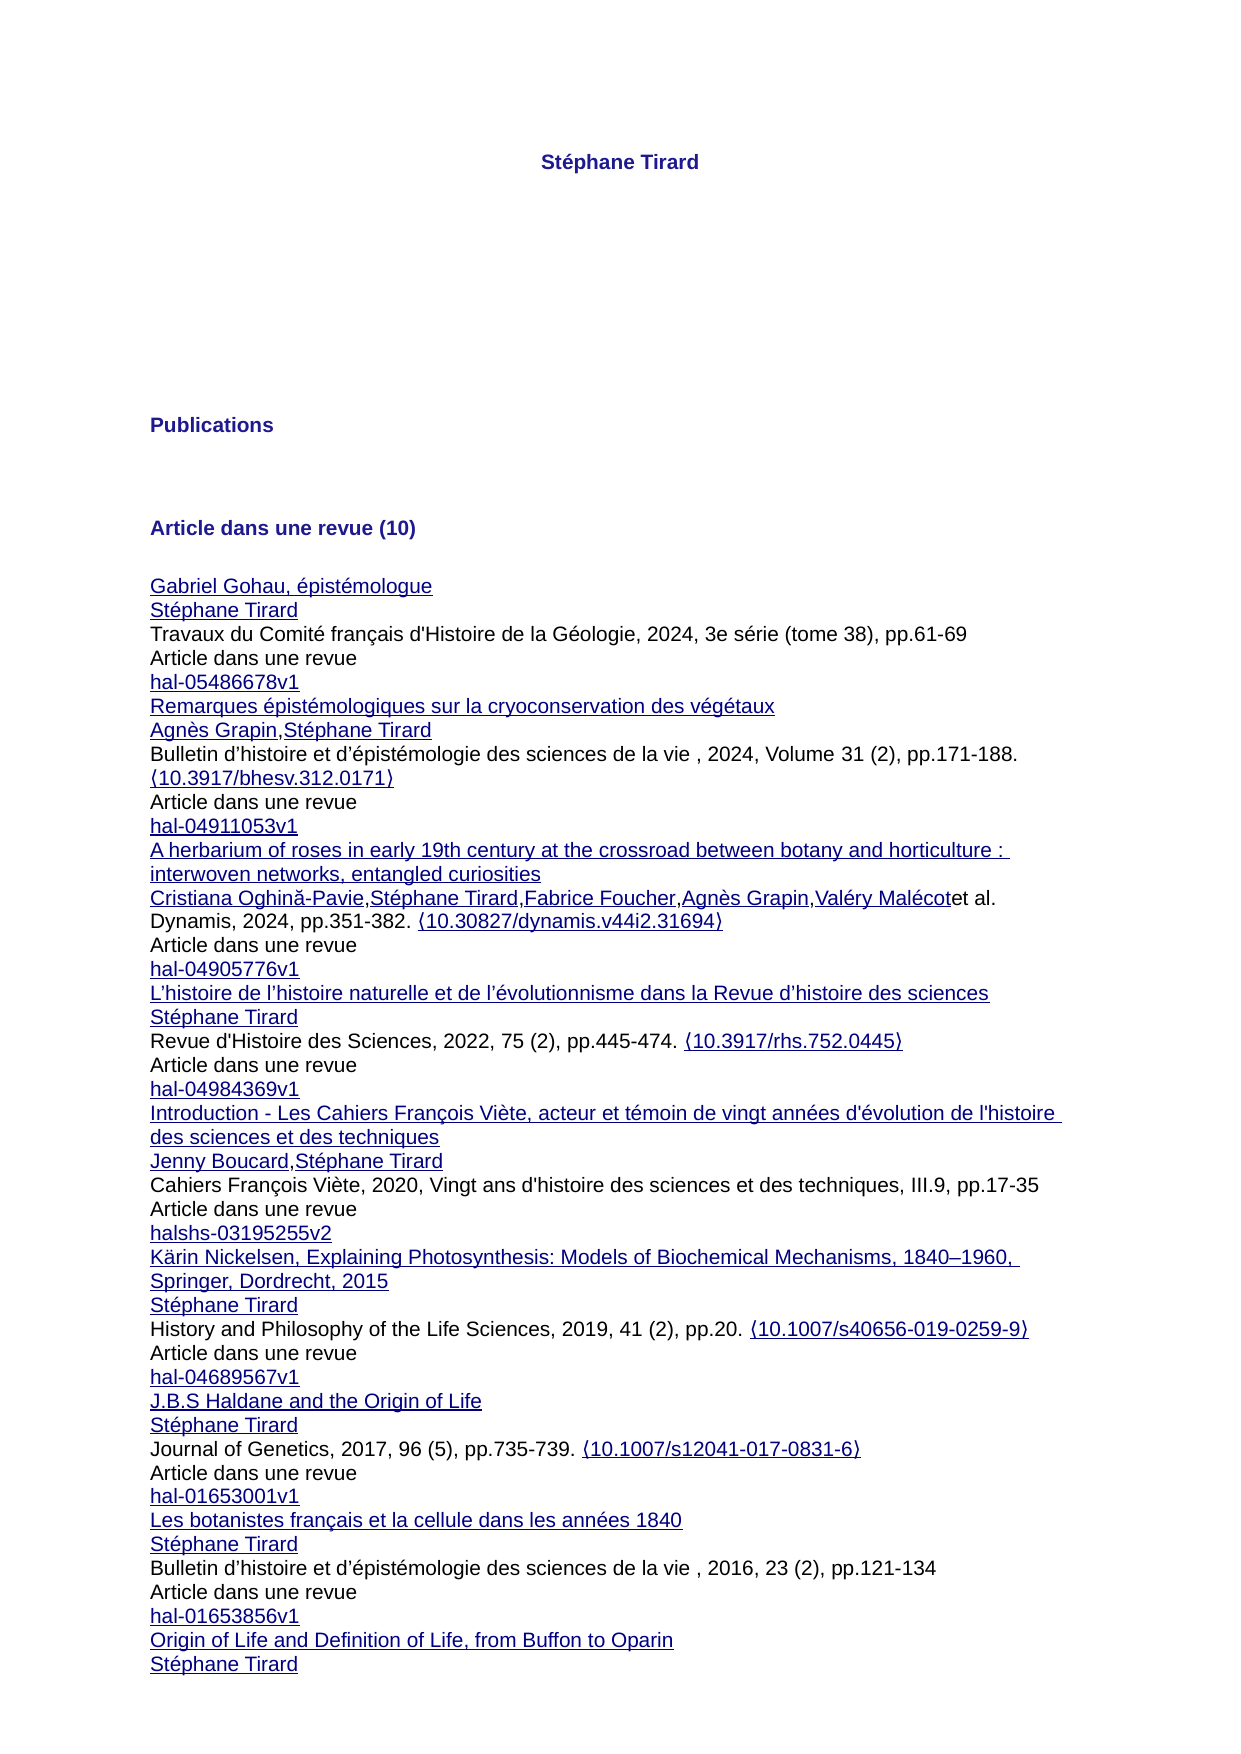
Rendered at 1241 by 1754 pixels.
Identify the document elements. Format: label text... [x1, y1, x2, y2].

table_header Gabriel Gohau, épistémologue Stéphane Tirard Travaux du Comité français d'Histoire de la Géologie, 2024, 3e série (tome 38), pp.61-69 Article dans une revue hal-05486678v1 [150, 574, 1090, 694]
table_cell Origin of Life and Definition of Life, from Buffon to Oparin Stéphane Tirard [150, 1628, 1090, 1676]
table_cell A herbarium of roses in early 19th century at the crossroad between botany and horticulture : interwoven networks, entangled curiosities Cristiana Oghină-Pavie,Stéphane Tirard,Fabrice Foucher,Agnès Grapin,Valéry Malécotet al. Dynamis, 2024, pp.351-382. ⟨10.30827/dynamis.v44i2.31694⟩ Article dans une revue hal-04905776v1 [150, 838, 1090, 981]
subtitle Publications [150, 412, 1090, 436]
table_cell Kärin Nickelsen, Explaining Photosynthesis: Models of Biochemical Mechanisms, 1840–1960, Springer, Dordrecht, 2015 Stéphane Tirard History and Philosophy of the Life Sciences, 2019, 41 (2), pp.20. ⟨10.1007/s40656-019-0259-9⟩ Article dans une revue hal-04689567v1 [150, 1245, 1090, 1388]
subtitle Article dans une revue (10) [150, 516, 1090, 539]
subtitle Stéphane Tirard [150, 150, 1090, 174]
table_cell Les botanistes français et la cellule dans les années 1840 Stéphane Tirard Bulletin d’histoire et d’épistémologie des sciences de la vie , 2016, 23 (2), pp.121-134 Article dans une revue hal-01653856v1 [150, 1508, 1090, 1628]
table_cell Remarques épistémologiques sur la cryoconservation des végétaux Agnès Grapin,Stéphane Tirard Bulletin d’histoire et d’épistémologie des sciences de la vie , 2024, Volume 31 (2), pp.171-188. ⟨10.3917/bhesv.312.0171⟩ Article dans une revue hal-04911053v1 [150, 694, 1090, 837]
table_cell L’histoire de l’histoire naturelle et de l’évolutionnisme dans la Revue d’histoire des sciences Stéphane Tirard Revue d'Histoire des Sciences, 2022, 75 (2), pp.445-474. ⟨10.3917/rhs.752.0445⟩ Article dans une revue hal-04984369v1 [150, 981, 1090, 1101]
table_cell Introduction - Les Cahiers François Viète, acteur et témoin de vingt années d'évolution de l'histoire des sciences et des techniques Jenny Boucard,Stéphane Tirard Cahiers François Viète, 2020, Vingt ans d'histoire des sciences et des techniques, III.9, pp.17-35 Article dans une revue halshs-03195255v2 [150, 1101, 1090, 1245]
table_cell J.B.S Haldane and the Origin of Life Stéphane Tirard Journal of Genetics, 2017, 96 (5), pp.735-739. ⟨10.1007/s12041-017-0831-6⟩ Article dans une revue hal-01653001v1 [150, 1389, 1090, 1508]
